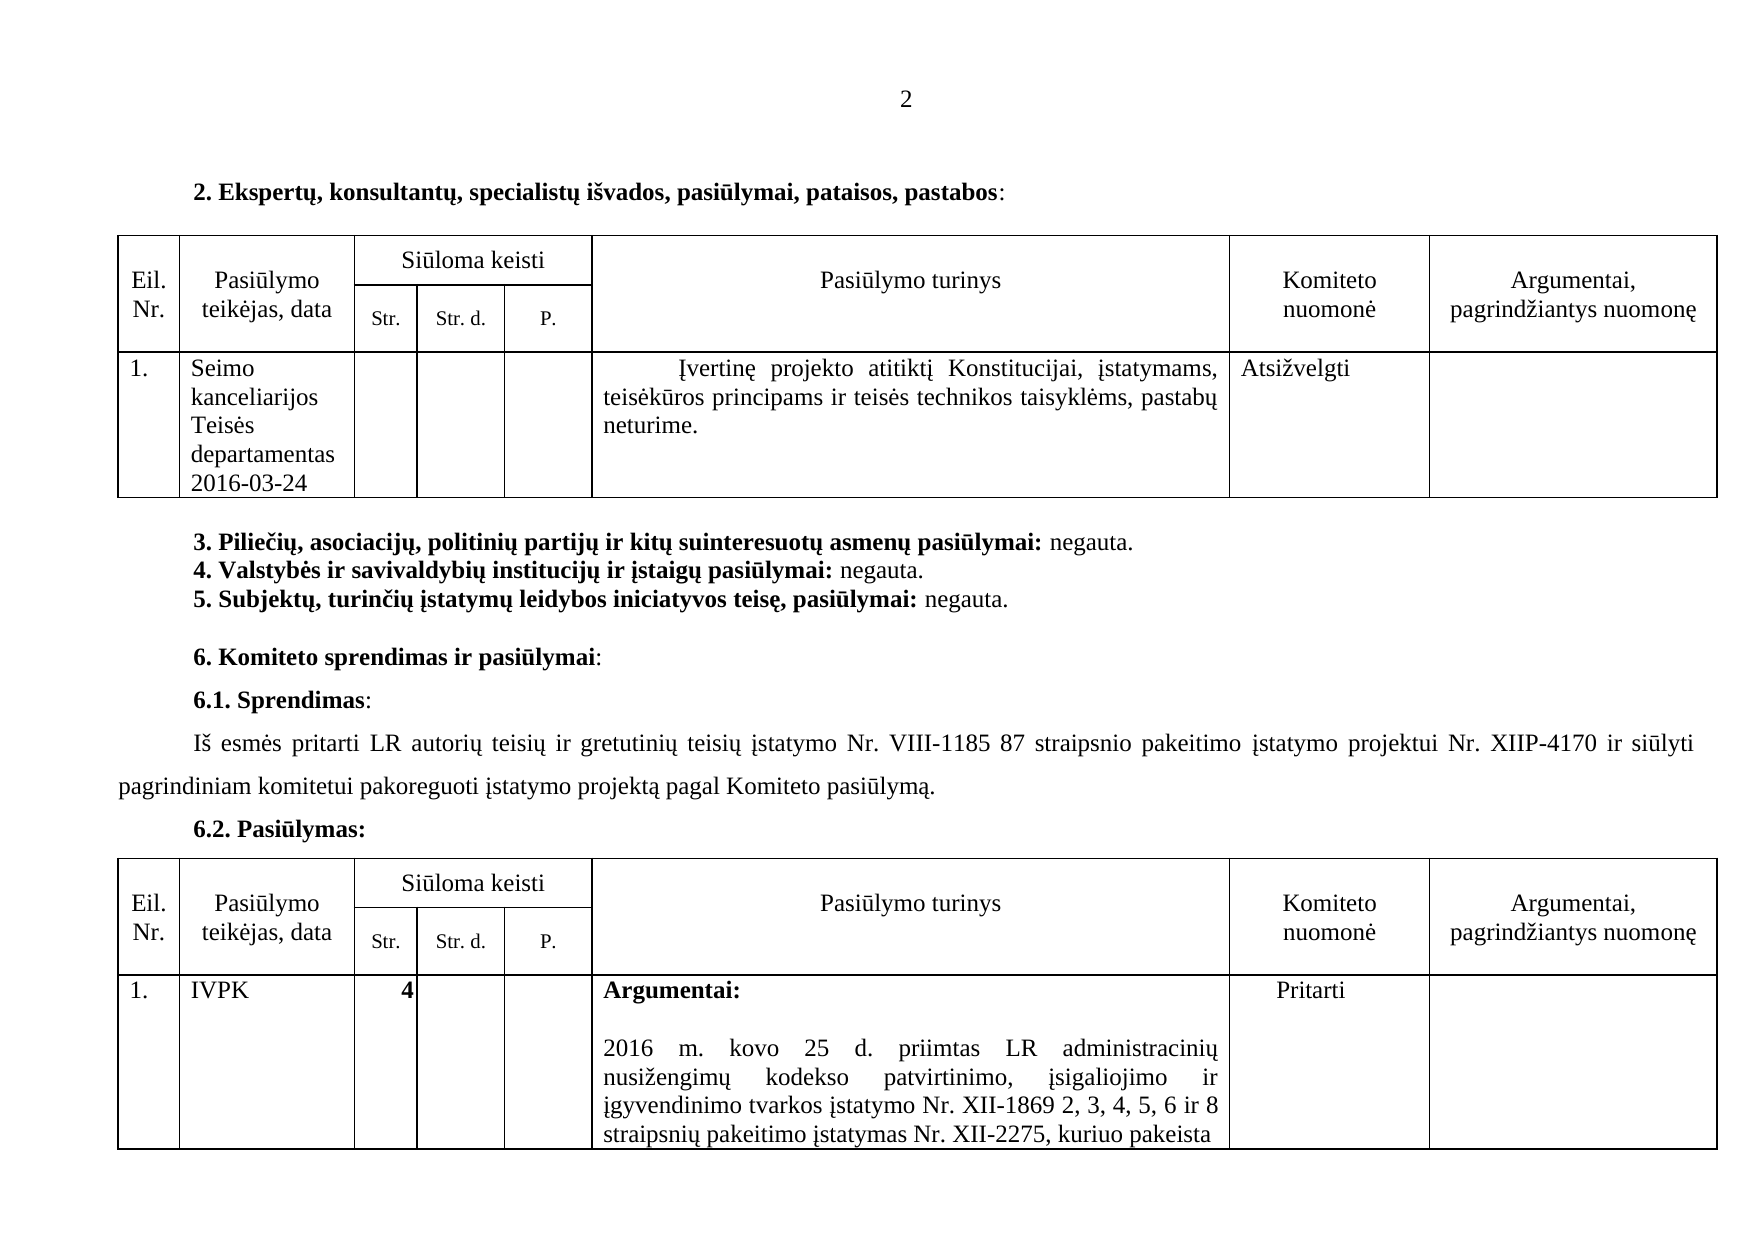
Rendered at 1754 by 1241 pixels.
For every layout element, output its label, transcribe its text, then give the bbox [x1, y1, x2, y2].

table_cell [505, 353, 591, 497]
table_cell 1. [119, 976, 179, 1148]
text 2. Ekspertų, konsultantų, specialistų išvados, pasiūlymai, pataisos, pastabos: [118, 177, 1694, 206]
text 3. Piliečių, asociacijų, politinių partijų ir kitų suinteresuotų asmenų pasiūlymai: negauta. [118, 527, 1694, 556]
table_cell P. [505, 908, 591, 974]
table_header Pasiūlymo teikėjas, data [180, 236, 354, 351]
table_header Siūloma keisti [355, 236, 591, 284]
text 6.2. Pasiūlymas: [118, 814, 1694, 843]
table_header Pasiūlymo teikėjas, data [180, 859, 354, 974]
table_cell Pritarti [1230, 976, 1429, 1148]
table_header Pasiūlymo turinys [593, 859, 1229, 974]
table_header Komiteto nuomonė [1230, 236, 1429, 351]
table_cell 4 [355, 976, 416, 1148]
table_cell [355, 353, 416, 497]
table_cell [1430, 353, 1716, 497]
table_cell Str. [355, 908, 416, 974]
table_cell Įvertinę projekto atitiktį Konstitucijai, įstatymams, teisėkūros principams ir teisės technikos taisyklėms, pastabų neturime. [593, 353, 1229, 497]
table_cell Argumentai: 2016 m. kovo 25 d. priimtas LR administracinių nusižengimų kodekso patvirtinimo, įsigaliojimo ir įgyvendinimo tvarkos įstatymo Nr. XII-1869 2, 3, 4, 5, 6 ir 8 straipsnių pakeitimo įstatymas Nr. XII-2275, kuriuo pakeista [593, 976, 1229, 1148]
table_header Eil. Nr. [119, 236, 179, 351]
text 4. Valstybės ir savivaldybių institucijų ir įstaigų pasiūlymai: negauta. [118, 556, 1694, 584]
table_header Eil. Nr. [119, 859, 179, 974]
text 6. Komiteto sprendimas ir pasiūlymai: [118, 642, 1694, 671]
table_header Argumentai, pagrindžiantys nuomonę [1430, 859, 1716, 974]
table_header Argumentai, pagrindžiantys nuomonę [1430, 236, 1716, 351]
table_header Pasiūlymo turinys [593, 236, 1229, 351]
table_cell P. [505, 286, 591, 351]
table_cell Str. d. [418, 908, 504, 974]
table_cell Str. [355, 286, 416, 351]
table_header Siūloma keisti [355, 859, 591, 907]
table_cell [505, 976, 591, 1148]
table_cell Str. d. [418, 286, 504, 351]
text 5. Subjektų, turinčių įstatymų leidybos iniciatyvos teisę, pasiūlymai: negauta. [118, 584, 1694, 613]
table_header Komiteto nuomonė [1230, 859, 1429, 974]
text 6.1. Sprendimas: [118, 685, 1694, 714]
table_cell Atsižvelgti [1230, 353, 1429, 497]
table_cell [1430, 976, 1716, 1148]
text Iš esmės pritarti LR autorių teisių ir gretutinių teisių įstatymo Nr. VIII-1185 87 straipsnio pakeitimo įstatymo projektui Nr. XIIP-4170 ir siūlyti pagrindiniam komitetui pakoreguoti įstatymo projektą pagal Komiteto pasiūlymą. [118, 728, 1694, 800]
table_cell IVPK [180, 976, 354, 1148]
table_cell 1. [119, 353, 179, 497]
table_cell [418, 353, 504, 497]
table_cell Seimo kanceliarijos Teisės departamentas 2016-03-24 [180, 353, 354, 497]
table_cell [418, 976, 504, 1148]
